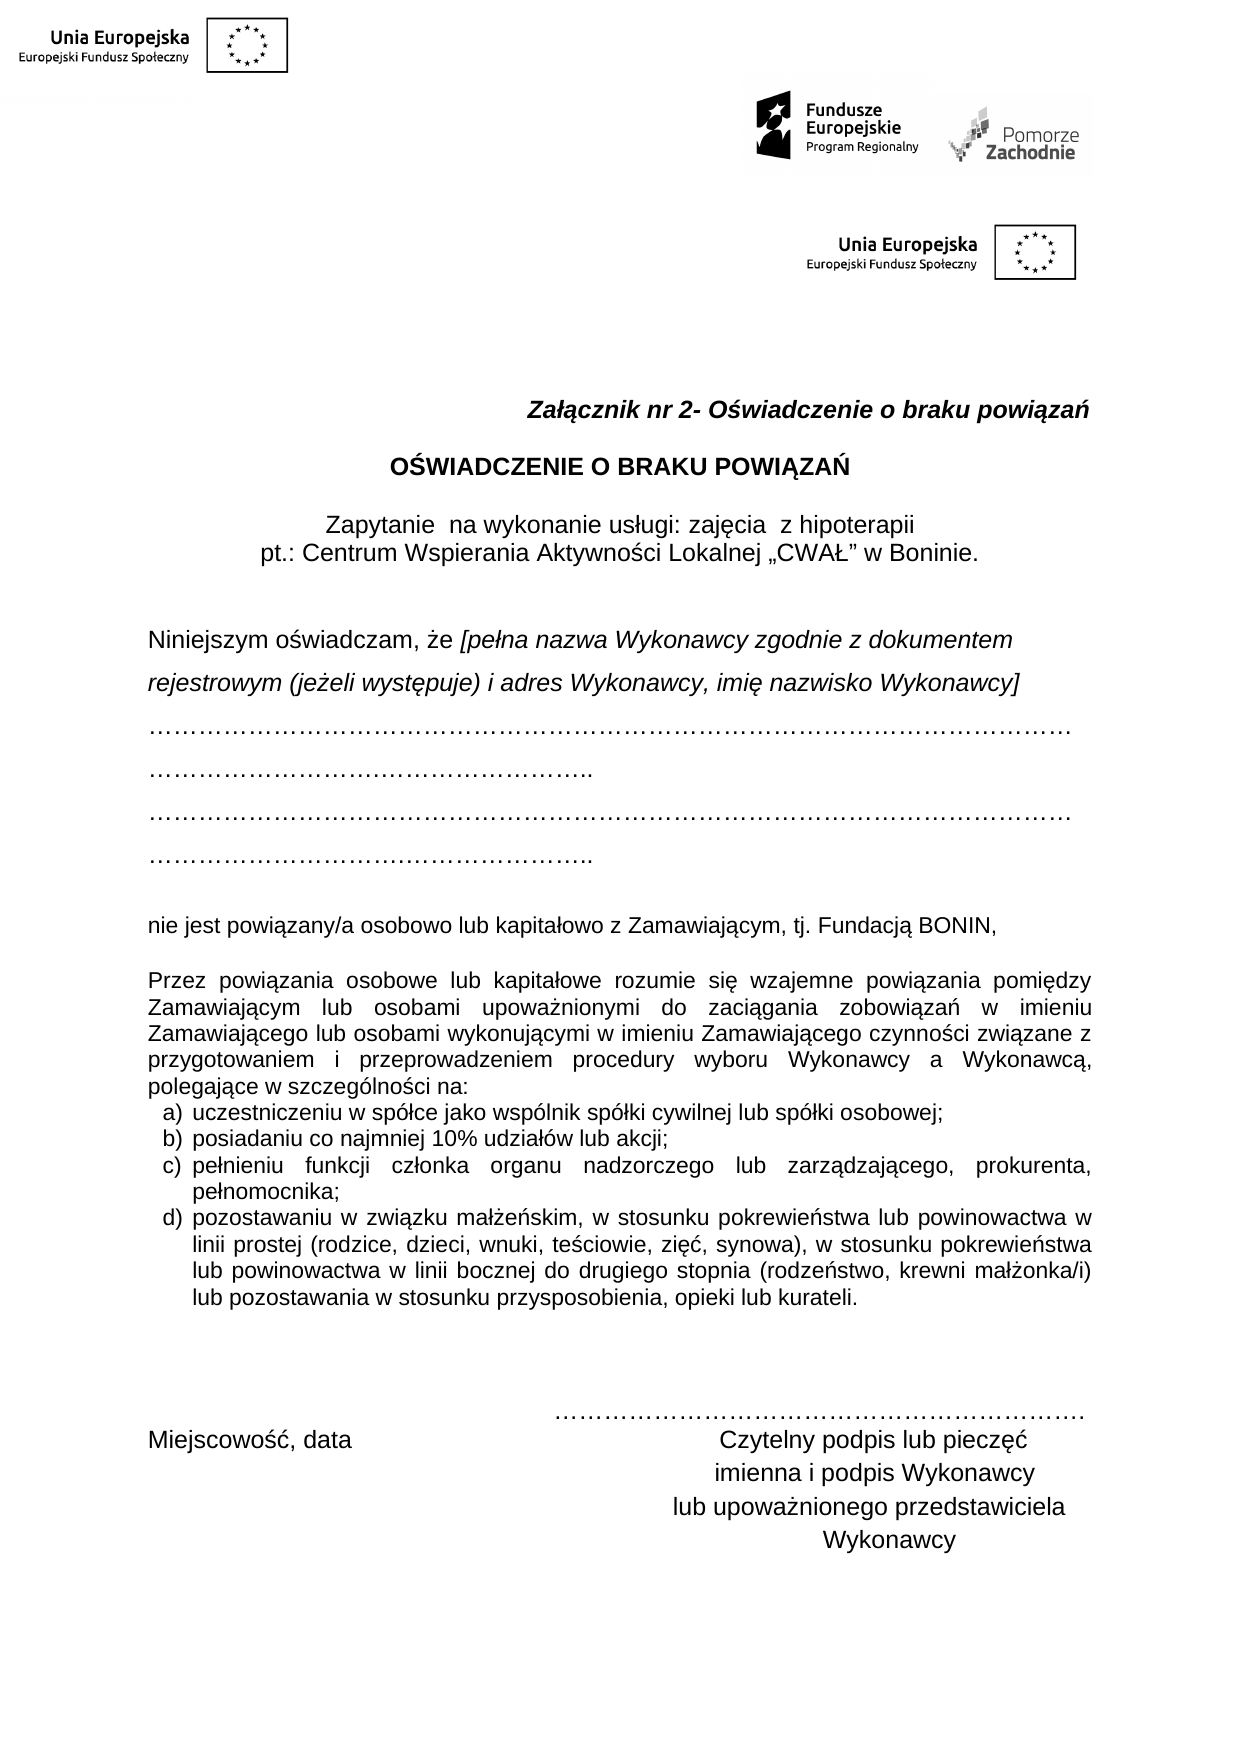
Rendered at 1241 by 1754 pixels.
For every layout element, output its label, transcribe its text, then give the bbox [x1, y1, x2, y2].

list posiadaniu co najmniej 10% udziałów lub akcji; [162, 1125, 1092, 1152]
text pt.: Centrum Wspierania Aktywności Lokalnej „CWAŁ” w Boninie. [148, 538, 1092, 567]
text OŚWIADCZENIE O BRAKU POWIĄZAŃ [148, 452, 1092, 481]
list pozostawaniu w związku małżeńskim, w stosunku pokrewieństwa lub powinowactwa w linii prostej (rodzice, dzieci, wnuki, teściowie, zięć, synowa), w stosunku pokrewieństwa lub powinowactwa w linii bocznej do drugiego stopnia (rodzeństwo, krewni małżonka/i) lub pozostawania w stosunku przysposobienia, opieki lub kurateli. [162, 1204, 1092, 1310]
picture [788, 206, 1093, 298]
text Zapytanie na wykonanie usługi: zajęcia z hipoterapii [148, 509, 1092, 538]
picture [740, 73, 1093, 176]
text …………………………………………………………………………………………………………………………….………………….. [148, 797, 1092, 869]
text Miejscowość, data Czytelny podpis lub pieczęć imienna i podpis Wykonawcy lub upoważnionego przedstawiciela Wykonawcy [148, 1425, 1092, 1554]
text Przez powiązania osobowe lub kapitałowe rozumie się wzajemne powiązania pomiędzy Zamawiającym lub osobami upoważnionymi do zaciągania zobowiązań w imieniu Zamawiającego lub osobami wykonującymi w imieniu Zamawiającego czynności związane z przygotowaniem i przeprowadzeniem procedury wyboru Wykonawcy a Wykonawcą, polegające w szczególności na: [148, 967, 1092, 1099]
text nie jest powiązany/a osobowo lub kapitałowo z Zamawiającym, tj. Fundacją BONIN, [148, 912, 1092, 967]
text Niniejszym oświadczam, że [pełna nazwa Wykonawcy zgodnie z dokumentem rejestrowym (jeżeli występuje) i adres Wykonawcy, imię nazwisko Wykonawcy] ………………………………………………………………………………………………………………………….…………………….. [148, 624, 1092, 783]
text ………………………………………………………. [148, 1396, 1092, 1425]
list pełnieniu funkcji członka organu nadzorczego lub zarządzającego, prokurenta, pełnomocnika; [162, 1152, 1092, 1204]
picture [0, 0, 305, 103]
list uczestniczeniu w spółce jako wspólnik spółki cywilnej lub spółki osobowej; [162, 1099, 1092, 1125]
text Załącznik nr 2- Oświadczenie o braku powiązań [148, 394, 1092, 423]
